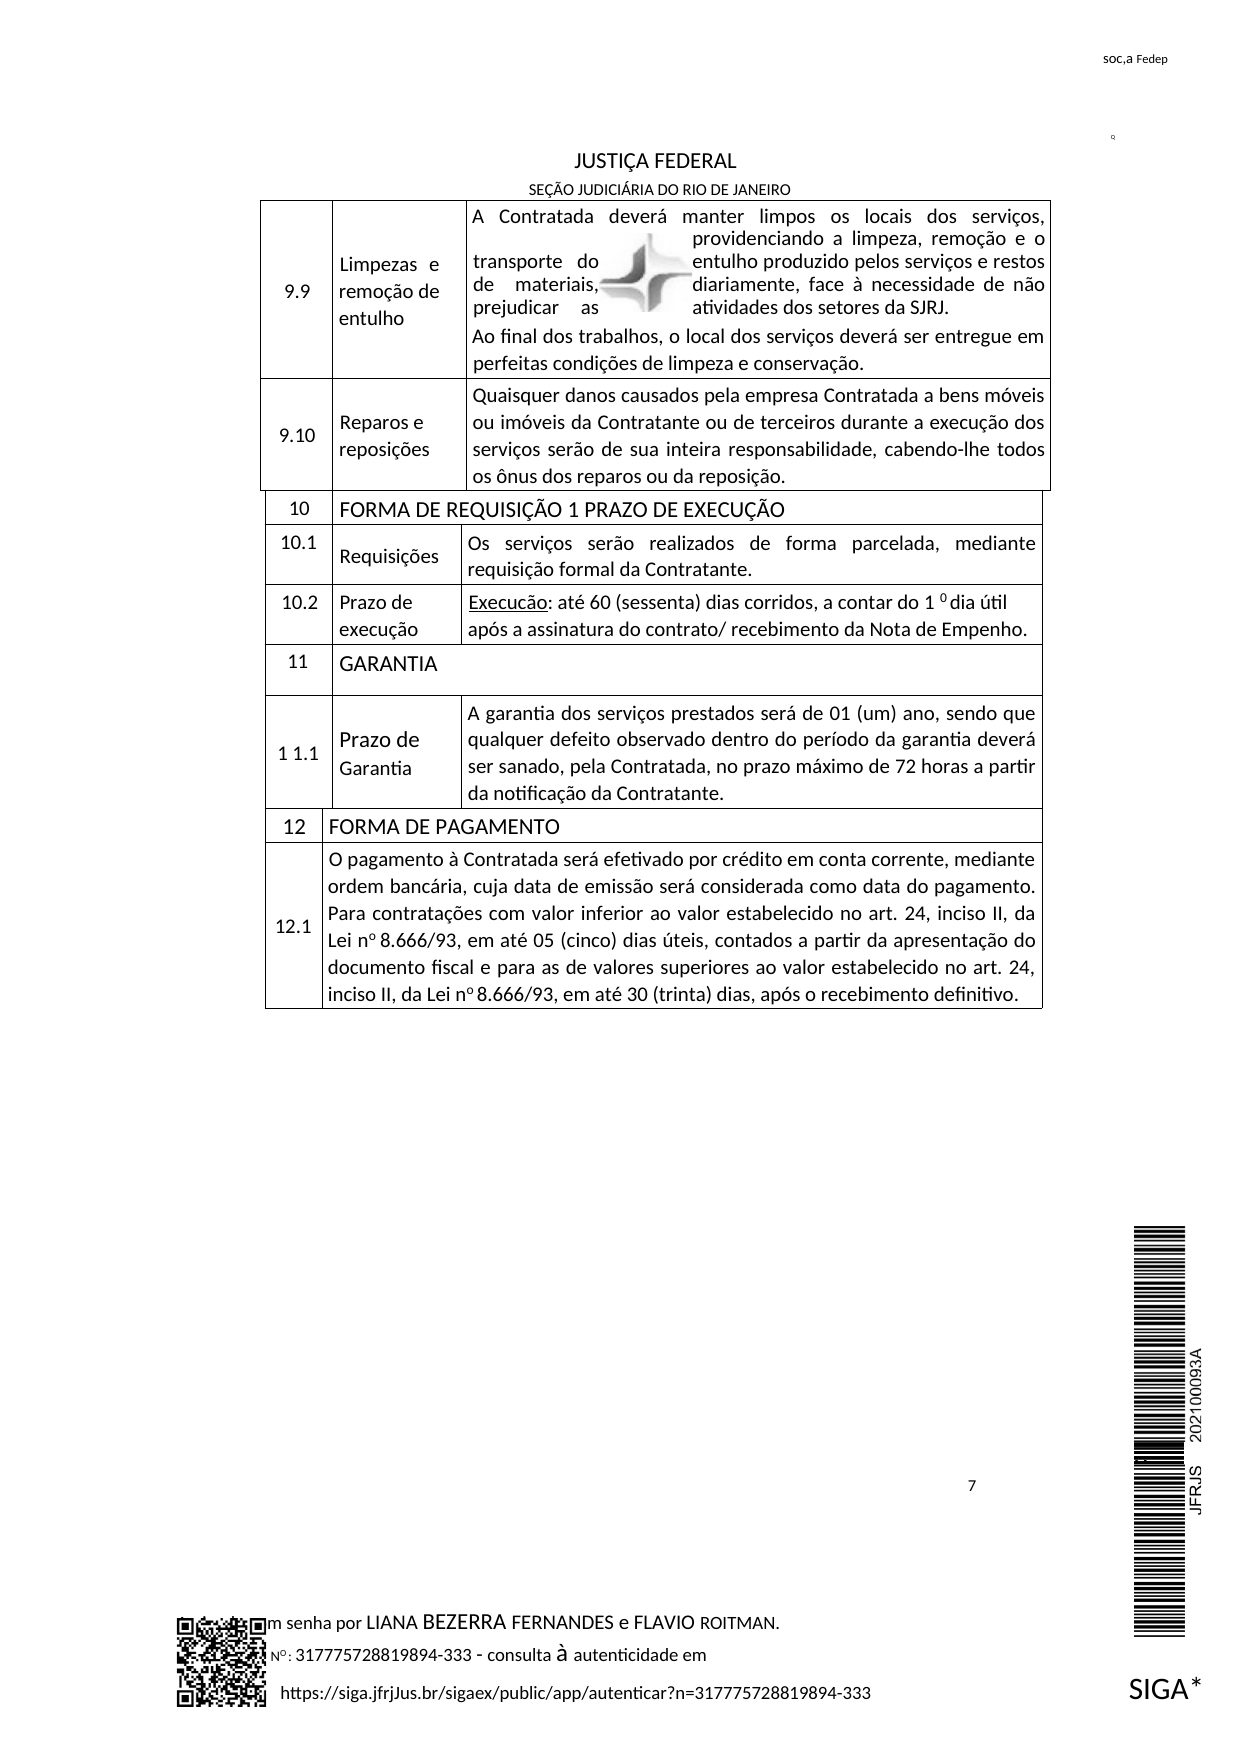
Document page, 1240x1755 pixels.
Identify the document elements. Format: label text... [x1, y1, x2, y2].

table_cell [1043, 842, 1051, 1008]
table_cell GARANTIA [333, 645, 461, 695]
table_cell Requisições [333, 525, 461, 584]
table_cell [260, 842, 265, 1008]
table_cell [260, 524, 265, 584]
table_cell [260, 695, 265, 807]
table_cell 10.2 [266, 585, 332, 644]
table_cell Prazo de Garantia [333, 696, 461, 807]
table_cell 12.1 [266, 843, 322, 1008]
table_header Limpezas e remoção de entulho [333, 201, 466, 378]
table_cell Prazo de execução [333, 585, 461, 644]
subtitle SEÇÃO JUDICIÁRIA DO RIO DE JANEIRO [528, 179, 1089, 199]
table_cell [461, 645, 1042, 695]
table_cell [1043, 524, 1051, 584]
table_cell 1 1.1 [266, 696, 332, 807]
table_header 9.9 [261, 201, 332, 378]
table_cell 10 [266, 491, 332, 524]
table_cell 9.10 [261, 379, 332, 490]
table_header A Contratada deverá manter limpos os locais dos serviços, providenciando a limpeza, remoção e o transporte do entulho produzido pelos serviços e restos de materiais, diariamente, face à necessidade de não prejudicar as atividades dos setores da SJRJ. Ao final dos trabalhos, o local dos serviços deverá ser entregue em perfeitas condições de limpeza e conservação. [467, 201, 1050, 378]
table_cell [260, 808, 265, 842]
table_cell [260, 491, 265, 524]
table_cell Execucão: até 60 (sessenta) dias corridos, a contar do 1 0 dia útil após a assinatura do contrato/ recebimento da Nota de Empenho. [462, 585, 1042, 644]
table_cell Reparos e reposições [333, 379, 466, 490]
table_cell FORMA DE REQUISIÇÃO 1 PRAZO DE EXECUÇÃO [333, 491, 1042, 524]
table_cell O pagamento à Contratada será efetivado por crédito em conta corrente, mediante ordem bancária, cuja data de emissão será considerada como data do pagamento. Para contratações com valor inferior ao valor estabelecido no art. 24, inciso II, da Lei no 8.666/93, em até 05 (cinco) dias úteis, contados a partir da apresentação do documento fiscal e para as de valores superiores ao valor estabelecido no art. 24, inciso II, da Lei no 8.666/93, em até 30 (trinta) dias, após o recebimento definitivo. [323, 843, 1042, 1008]
table_cell [1043, 808, 1051, 842]
table_cell Os serviços serão realizados de forma parcelada, mediante requisição formal da Contratante. [462, 525, 1042, 584]
table_cell [1043, 695, 1051, 807]
table_cell Quaisquer danos causados pela empresa Contratada a bens móveis ou imóveis da Contratante ou de terceiros durante a execução dos serviços serão de sua inteira responsabilidade, cabendo-lhe todos os ônus dos reparos ou da reposição. [467, 379, 1050, 490]
table_cell [1043, 644, 1051, 695]
table_cell A garantia dos serviços prestados será de 01 (um) ano, sendo que qualquer defeito observado dentro do período da garantia deverá ser sanado, pela Contratada, no prazo máximo de 72 horas a partir da notificação da Contratante. [462, 696, 1042, 807]
table_cell 10.1 [266, 525, 332, 584]
table_cell FORMA DE PAGAMENTO [323, 809, 1042, 842]
table_cell [1043, 584, 1051, 644]
table_cell [1043, 491, 1051, 524]
table_cell [260, 584, 265, 644]
subtitle JUSTIÇA FEDERAL [324, 146, 987, 174]
table_cell 12 [266, 809, 322, 842]
table_cell [260, 644, 265, 695]
table_cell 11 [266, 645, 332, 695]
